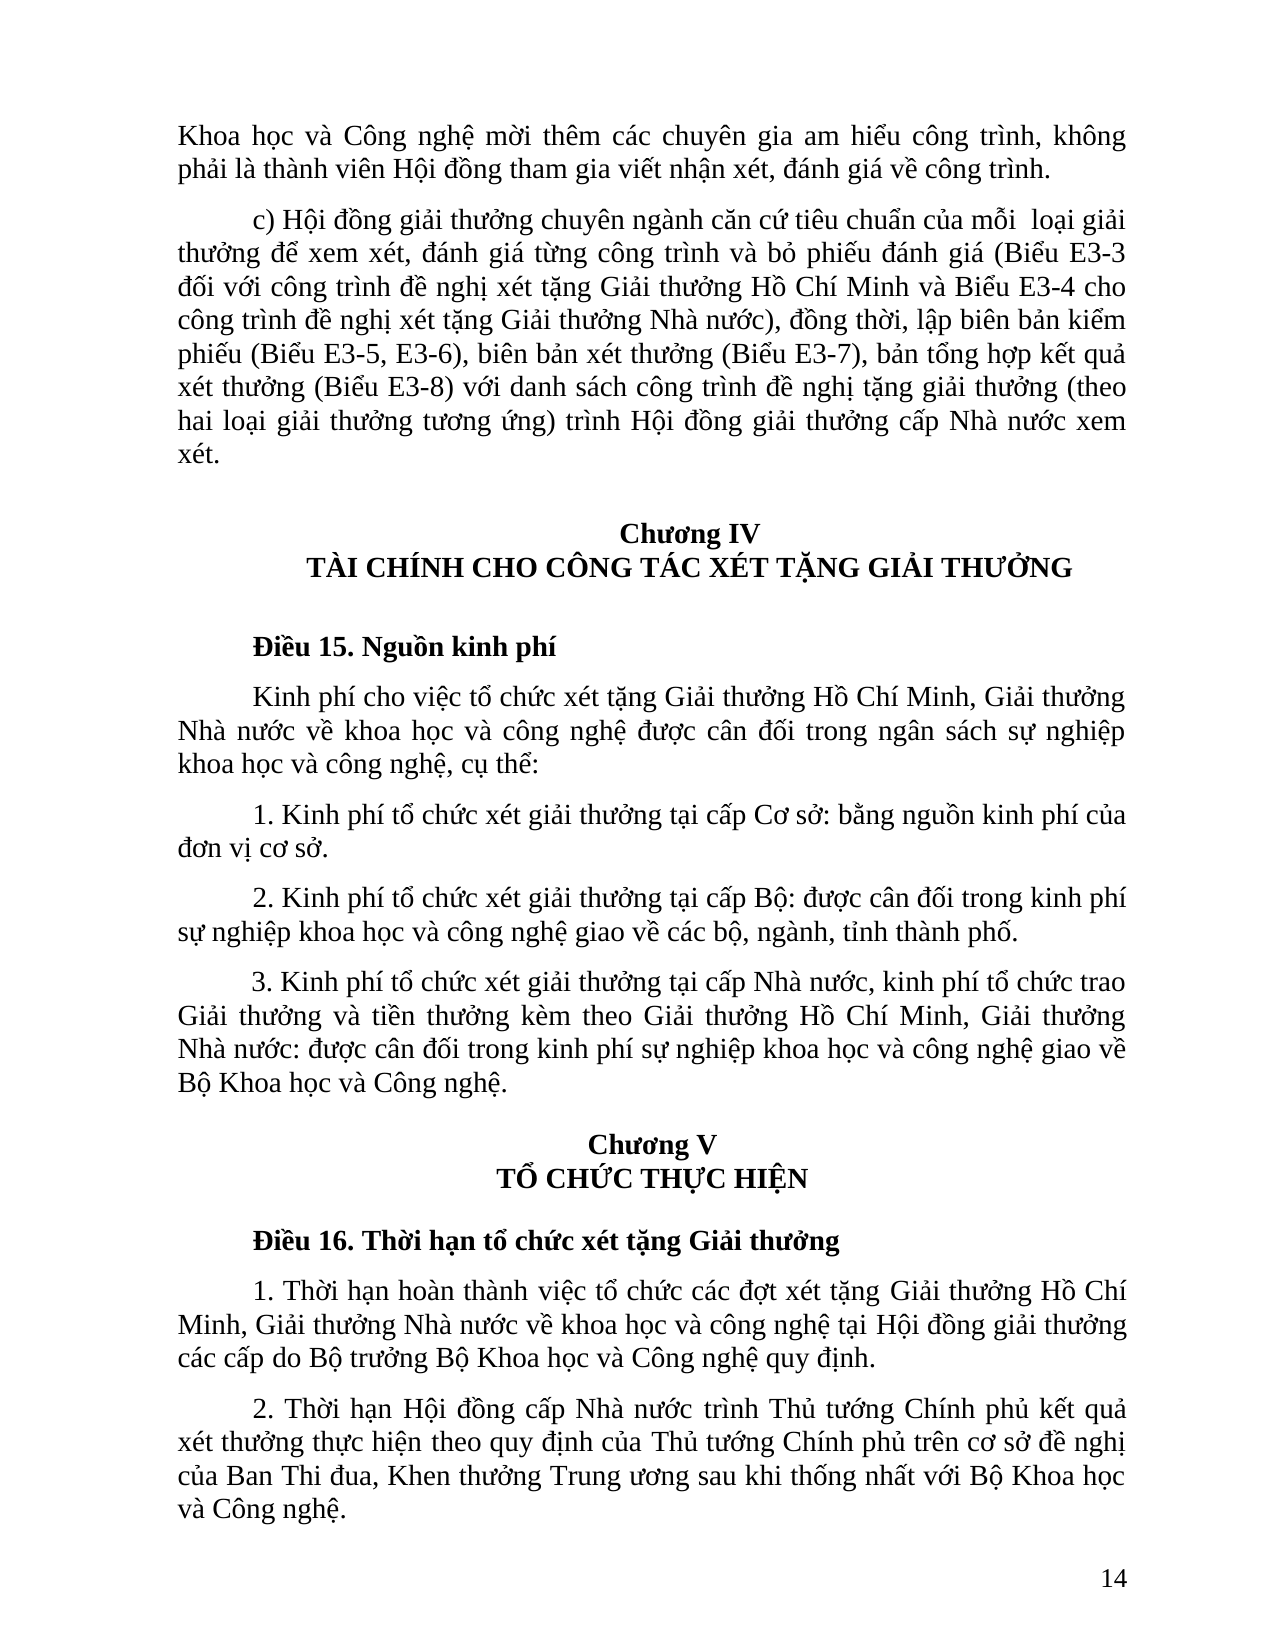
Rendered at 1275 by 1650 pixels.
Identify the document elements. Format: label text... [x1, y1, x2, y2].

text c) Hội đồng giải thưởng chuyên ngành căn cứ tiêu chuẩn của mỗi loại giải thưởng để xem xét, đánh giá từng công trình và bỏ phiếu đánh giá (Biểu E3-3 đối với công trình đề nghị xét tặng Giải thưởng Hồ Chí Minh và Biểu E3-4 cho công trình đề nghị xét tặng Giải thưởng Nhà nước), đồng thời, lập biên bản kiểm phiếu (Biểu E3-5, E3-6), biên bản xét thưởng (Biểu E3-7), bản tổng hợp kết quả xét thưởng (Biểu E3-8) với danh sách công trình đề nghị tặng giải thưởng (theo hai loại giải thưởng tương ứng) trình Hội đồng giải thưởng cấp Nhà nước xem xét. [177, 202, 1127, 470]
text 3. Kinh phí tổ chức xét giải thưởng tại cấp Nhà nước, kinh phí tổ chức trao Giải thưởng và tiền thưởng kèm theo Giải thưởng Hồ Chí Minh, Giải thưởng Nhà nước: được cân đối trong kinh phí sự nghiệp khoa học và công nghệ giao về Bộ Khoa học và Công nghệ. [177, 964, 1127, 1098]
text Điều 15. Nguồn kinh phí [177, 629, 1127, 663]
text 1. Kinh phí tổ chức xét giải thưởng tại cấp Cơ sở: bằng nguồn kinh phí của đơn vị cơ sở. [177, 797, 1127, 864]
text Chương IV [177, 516, 1127, 550]
text TÀI CHÍNH CHO CÔNG TÁC XÉT TẶNG GIẢI THƯỞNG [177, 550, 1127, 583]
text Kinh phí cho việc tổ chức xét tặng Giải thưởng Hồ Chí Minh, Giải thưởng Nhà nước về khoa học và công nghệ được cân đối trong ngân sách sự nghiệp khoa học và công nghệ, cụ thể: [177, 679, 1127, 780]
text 2. Thời hạn Hội đồng cấp Nhà nước trình Thủ tướng Chính phủ kết quả xét thưởng thực hiện theo quy định của Thủ tướng Chính phủ trên cơ sở đề nghị của Ban Thi đua, Khen thưởng Trung ương sau khi thống nhất với Bộ Khoa học và Công nghệ. [177, 1391, 1127, 1525]
text 2. Kinh phí tổ chức xét giải thưởng tại cấp Bộ: được cân đối trong kinh phí sự nghiệp khoa học và công nghệ giao về các bộ, ngành, tỉnh thành phố. [177, 881, 1127, 948]
text 1. Thời hạn hoàn thành việc tổ chức các đợt xét tặng Giải thưởng Hồ Chí Minh, Giải thưởng Nhà nước về khoa học và công nghệ tại Hội đồng giải thưởng các cấp do Bộ trưởng Bộ Khoa học và Công nghệ quy định. [177, 1273, 1127, 1374]
subtitle Chương V [177, 1127, 1127, 1161]
text Điều 16. Thời hạn tổ chức xét tặng Giải thưởng [177, 1223, 1127, 1257]
text Khoa học và Công nghệ mời thêm các chuyên gia am hiểu công trình, không phải là thành viên Hội đồng tham gia viết nhận xét, đánh giá về công trình. [177, 118, 1127, 185]
subtitle TỔ CHỨC THỰC HIỆN [177, 1161, 1127, 1194]
